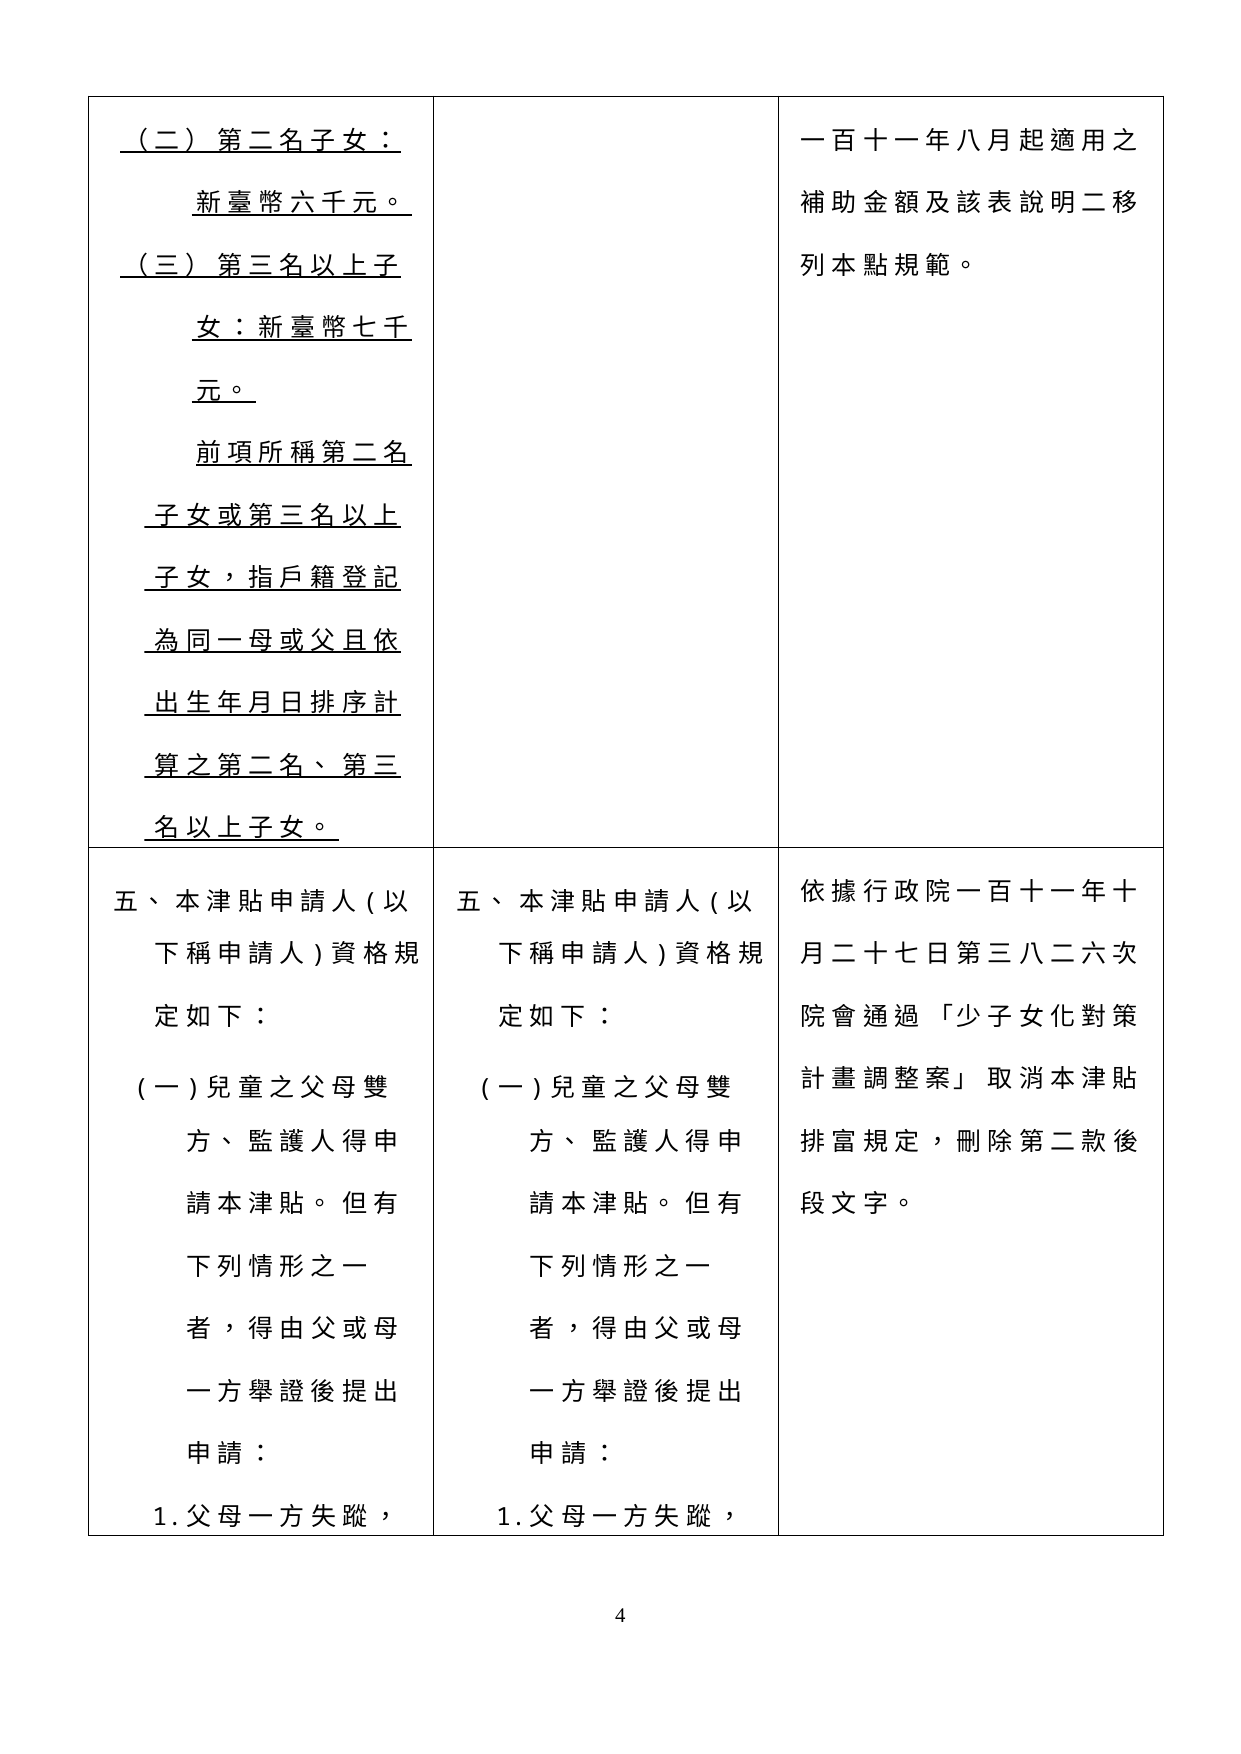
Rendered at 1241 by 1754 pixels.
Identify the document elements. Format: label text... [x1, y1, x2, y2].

table_cell 五、本津貼申請人(以下稱申請人)資格規定如下： (一)兒童之父母雙方、監護人得申請本津貼。但有下列情形之一者，得由父或母一方舉證後提出申請： 1.父母一方失蹤， [434, 848, 778, 1535]
table_cell [434, 97, 778, 847]
table_cell （二）第二名子女：新臺幣六千元。 （三）第三名以上子女：新臺幣七千元。 前項所稱第二名子女或第三名以上子女，指戶籍登記為同一母或父且依出生年月日排序計算之第二名、第三名以上子女。 [89, 97, 433, 847]
table_cell 五、本津貼申請人(以下稱申請人)資格規定如下： (一)兒童之父母雙方、監護人得申請本津貼。但有下列情形之一者，得由父或母一方舉證後提出申請： 1.父母一方失蹤， [89, 848, 433, 1535]
table_cell 一百十一年八月起適用之補助金額及該表說明二移列本點規範。 [779, 97, 1163, 847]
table_cell 依據行政院一百十一年十月二十七日第三八二六次院會通過「少子女化對策計畫調整案」取消本津貼排富規定，刪除第二款後段文字。 [779, 848, 1163, 1535]
